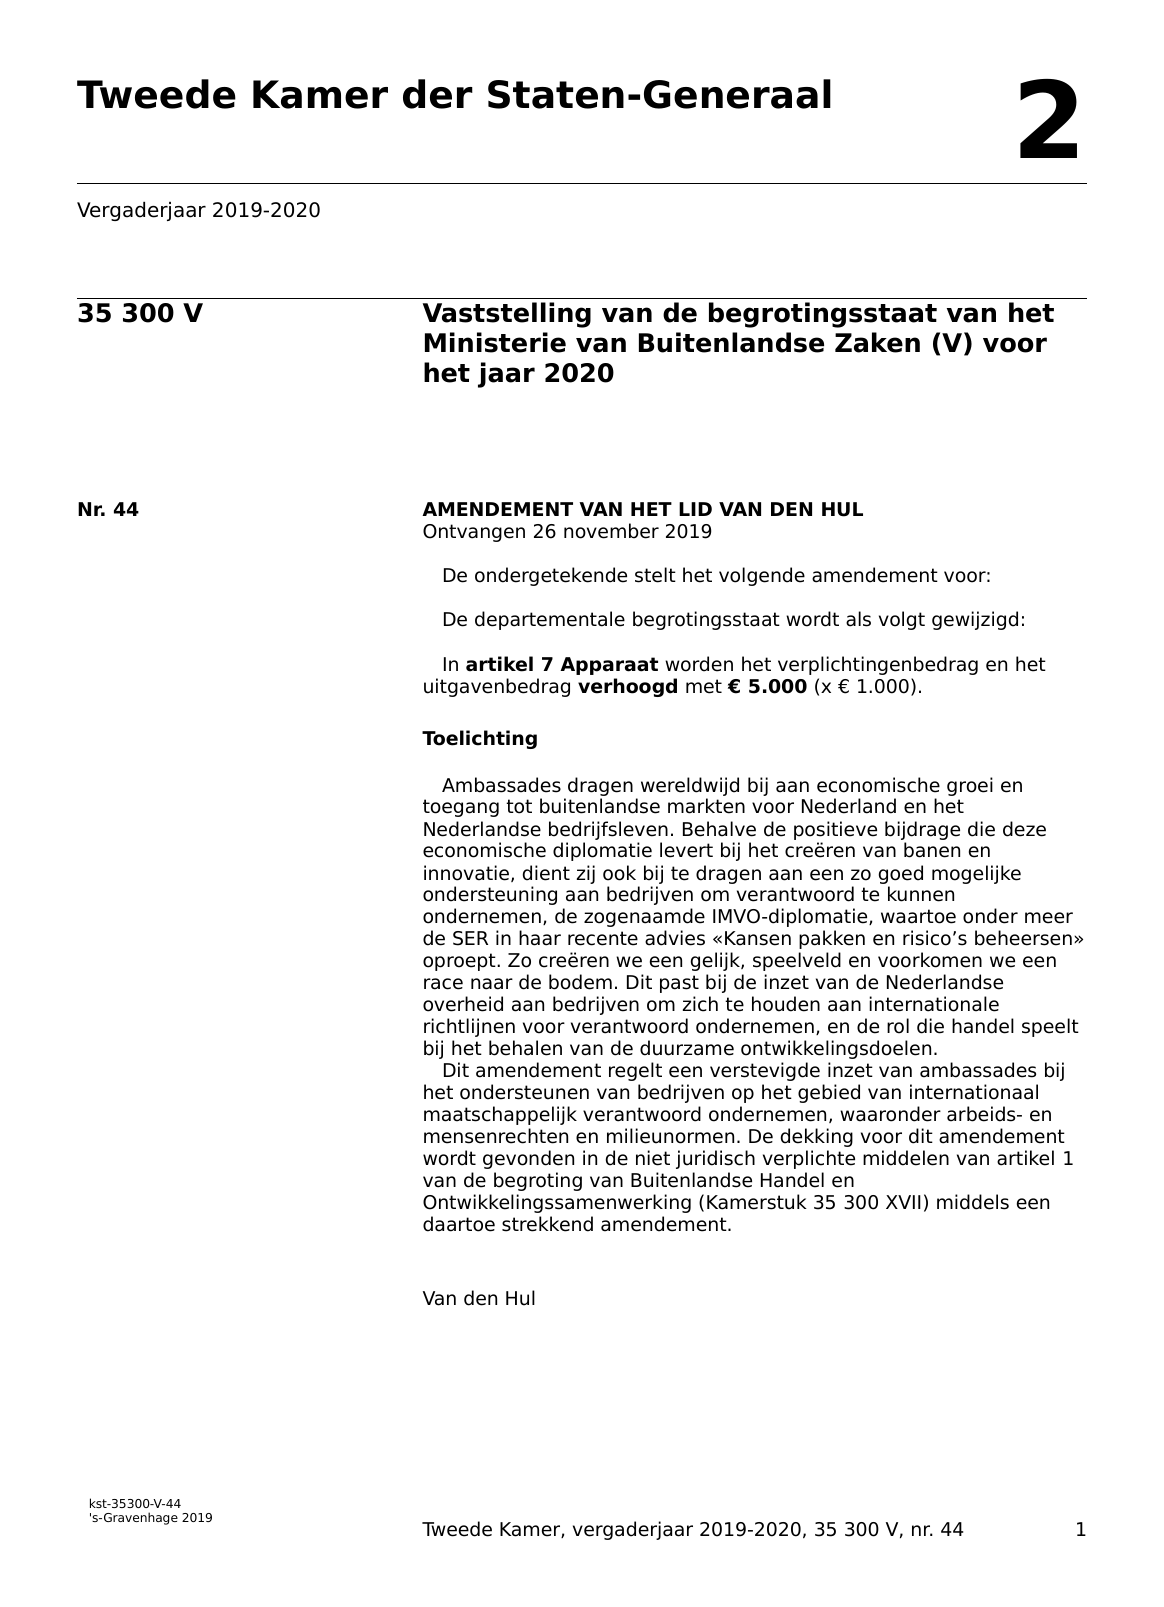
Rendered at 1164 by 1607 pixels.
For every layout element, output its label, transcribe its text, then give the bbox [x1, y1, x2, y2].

table_cell Vergaderjaar 2019-2020 [77, 184, 1087, 298]
subtitle Toelichting [422, 727, 1087, 749]
table_header 2 [886, 59, 1087, 183]
text De ondergetekende stelt het volgende amendement voor: [422, 565, 1087, 587]
subtitle Nr. 44 AMENDEMENT VAN HET LID VAN DEN HUL [77, 499, 1087, 521]
text 's-Gravenhage 2019 [88, 1511, 323, 1525]
table_header Tweede Kamer der Staten-Generaal [77, 59, 886, 183]
text Ambassades dragen wereldwijd bij aan economische groei en toegang tot buitenlandse markten voor Nederland en het Nederlandse bedrijfsleven. Behalve de positieve bijdrage die deze economische diplomatie levert bij het creëren van banen en innovatie, dient zij ook bij te dragen aan een zo goed mogelijke ondersteuning aan bedrijven om verantwoord te kunnen ondernemen, de zogenaamde IMVO-diplomatie, waartoe onder meer de SER in haar recente advies «Kansen pakken en risico’s beheersen» oproept. Zo creëren we een gelijk, speelveld en voorkomen we een race naar de bodem. Dit past bij de inzet van de Nederlandse overheid aan bedrijven om zich te houden aan internationale richtlijnen voor verantwoord ondernemen, en de rol die handel speelt bij het behalen van de duurzame ontwikkelingsdoelen. [422, 774, 1087, 1060]
text In artikel 7 Apparaat worden het verplichtingenbedrag en het uitgavenbedrag verhoogd met € 5.000 (x € 1.000). [422, 653, 1087, 697]
text Van den Hul [422, 1266, 1087, 1310]
text De departementale begrotingsstaat wordt als volgt gewijzigd: [422, 609, 1087, 631]
text Dit amendement regelt een verstevigde inzet van ambassades bij het ondersteunen van bedrijven op het gebied van internationaal maatschappelijk verantwoord ondernemen, waaronder arbeids- en mensenrechten en milieunormen. De dekking voor dit amendement wordt gevonden in de niet juridisch verplichte middelen van artikel 1 van de begroting van Buitenlandse Handel en Ontwikkelingssamenwerking (Kamerstuk 35 300 XVII) middels een daartoe strekkend amendement. [422, 1060, 1087, 1236]
subtitle 35 300 V Vaststelling van de begrotingsstaat van het Ministerie van Buitenlandse Zaken (V) voor het jaar 2020 [77, 299, 1087, 388]
text Ontvangen 26 november 2019 [422, 521, 1087, 543]
text kst-35300-V-44 [88, 1497, 323, 1511]
